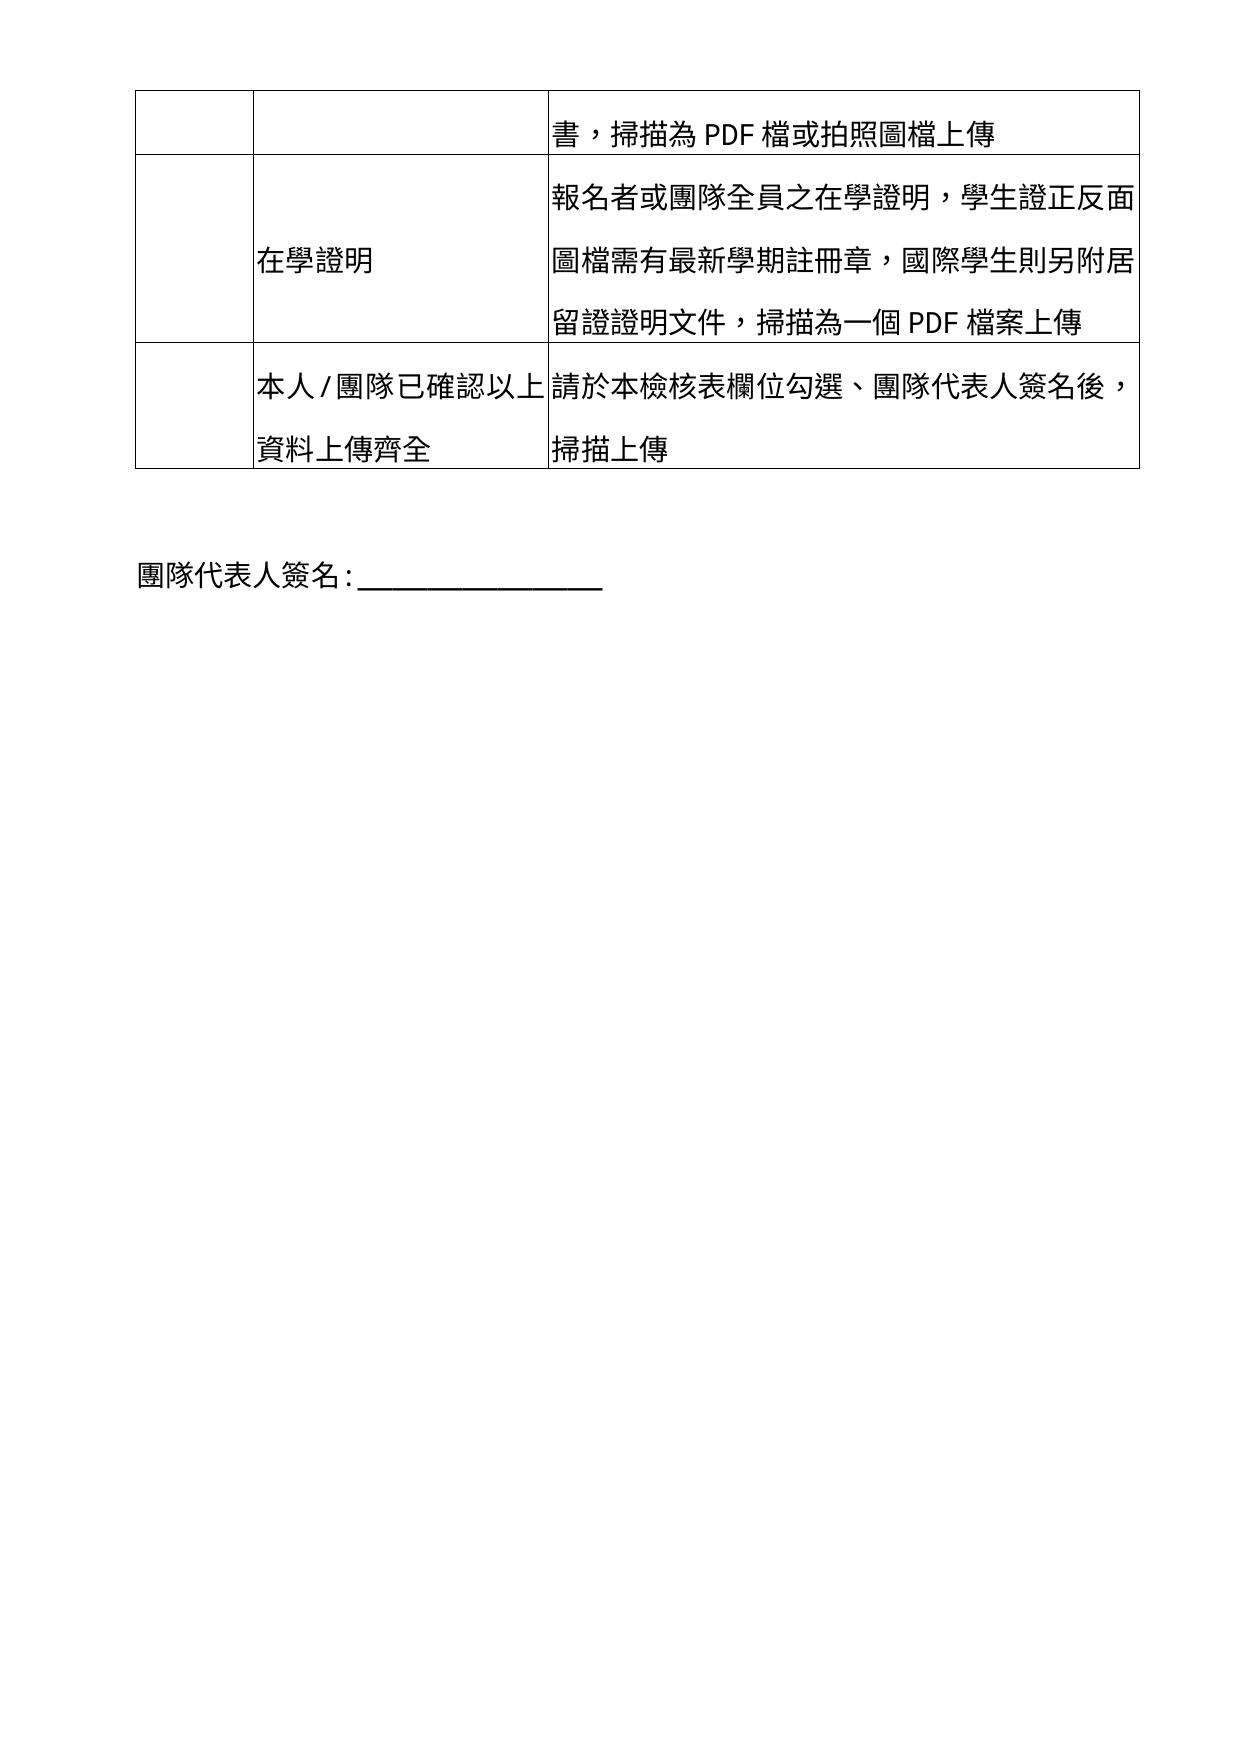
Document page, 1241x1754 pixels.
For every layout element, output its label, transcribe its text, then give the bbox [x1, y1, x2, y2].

text 團隊代表人簽名:______________ [136, 532, 1104, 594]
table_cell 請於本檢核表欄位勾選、團隊代表人簽名後，掃描上傳 [549, 343, 1139, 468]
table_cell [254, 91, 548, 153]
table_cell 本人/團隊已確認以上資料上傳齊全 [254, 343, 548, 468]
table_cell 在學證明 [254, 155, 548, 342]
table_cell 報名者或團隊全員之在學證明，學生證正反面圖檔需有最新學期註冊章，國際學生則另附居留證證明文件，掃描為一個PDF檔案上傳 [549, 155, 1139, 342]
table_cell [136, 155, 253, 342]
table_cell [136, 343, 253, 468]
table_cell 書，掃描為PDF檔或拍照圖檔上傳 [549, 91, 1139, 153]
table_cell [136, 91, 253, 153]
